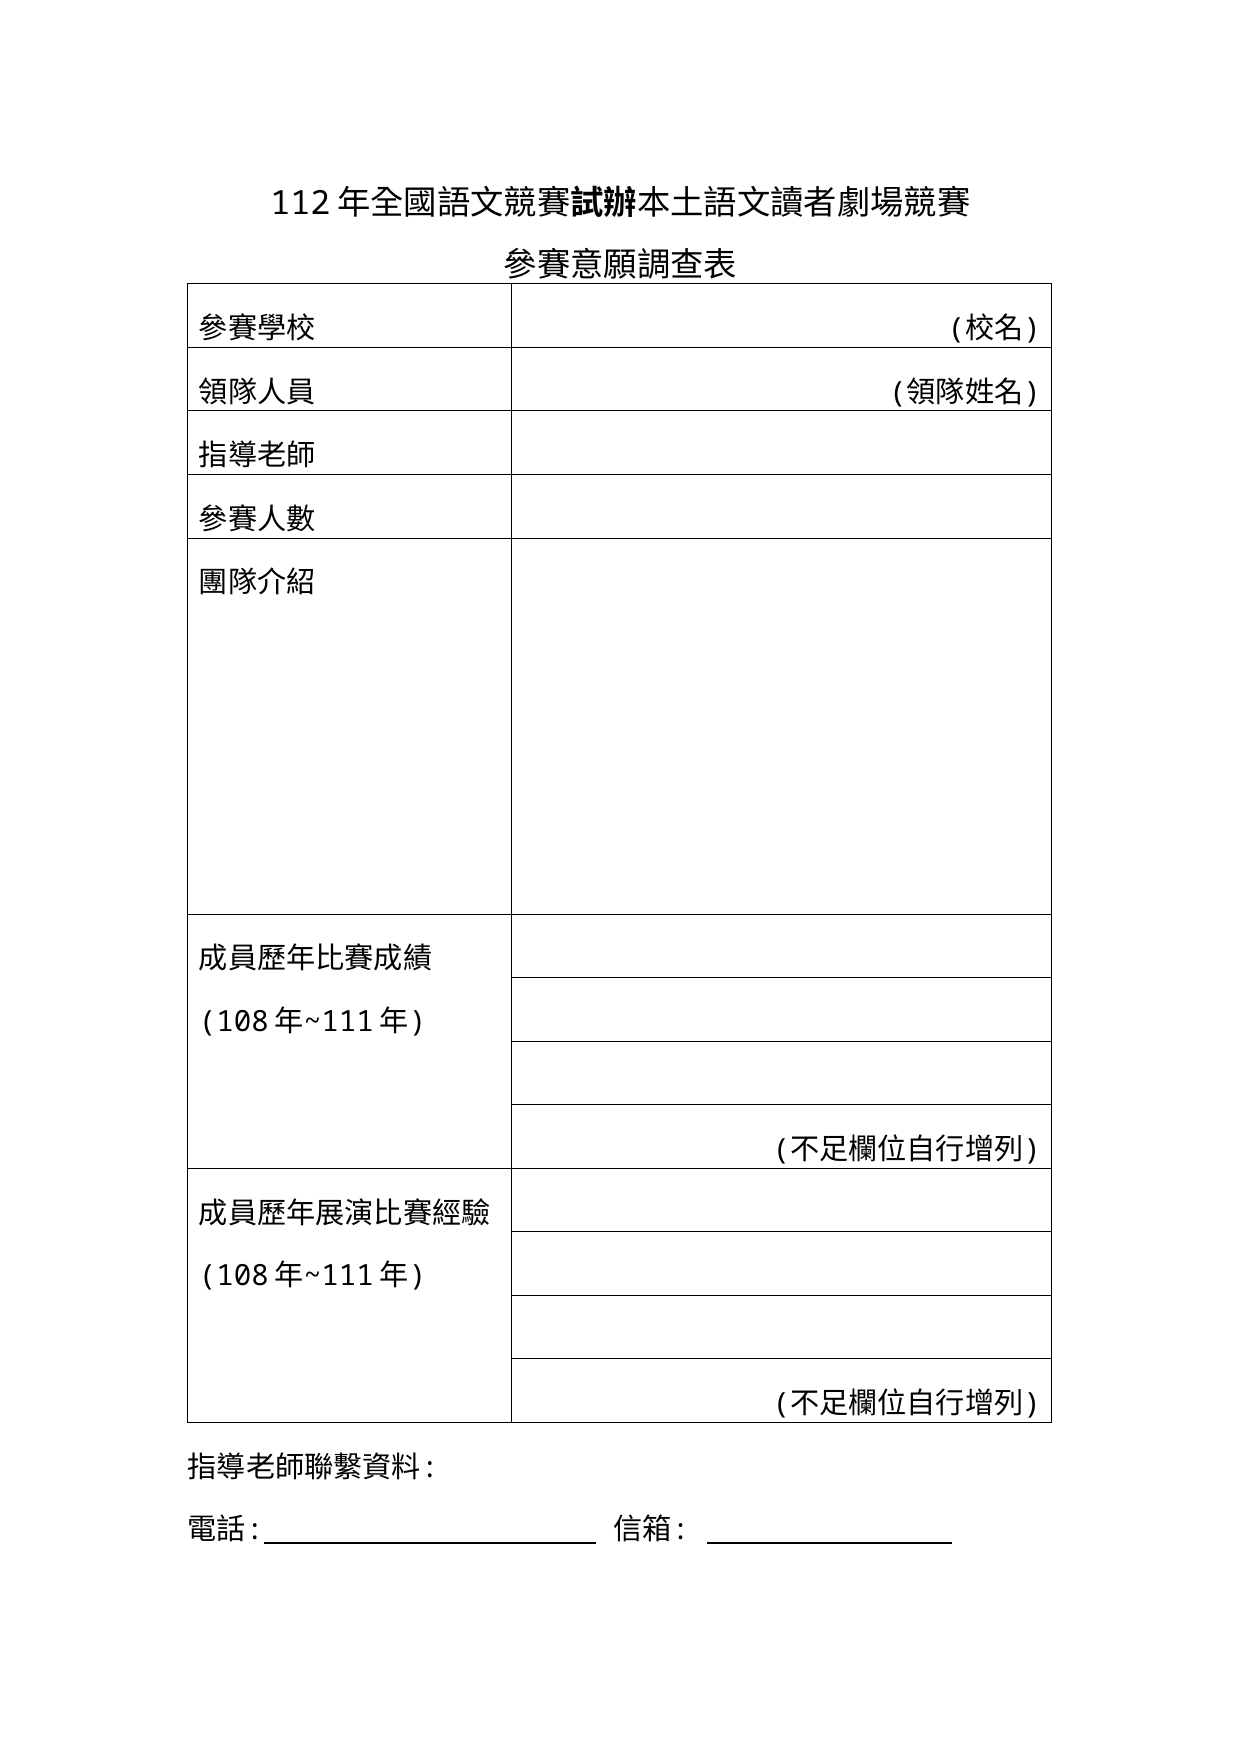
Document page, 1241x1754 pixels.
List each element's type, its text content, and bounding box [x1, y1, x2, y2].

text 112年全國語文競賽試辦本土語文讀者劇場競賽 [187, 158, 1053, 221]
table_cell [512, 978, 1051, 1041]
text 電話: 信箱: [187, 1485, 1053, 1548]
table_header 參賽學校 [188, 284, 511, 347]
text 指導老師聯繫資料: [187, 1423, 1053, 1485]
table_cell [512, 411, 1051, 474]
table_cell [512, 1042, 1051, 1104]
table_cell (不足欄位自行增列) [512, 1359, 1051, 1422]
table_cell 團隊介紹 [188, 539, 511, 913]
table_cell (領隊姓名) [512, 348, 1051, 410]
table_header (校名) [512, 284, 1051, 347]
table_cell 領隊人員 [188, 348, 511, 410]
table_cell [512, 1232, 1051, 1295]
table_cell [512, 539, 1051, 913]
table_cell 指導老師 [188, 411, 511, 474]
table_cell [512, 915, 1051, 977]
table_cell 成員歷年比賽成績 (108年~111年) [188, 915, 511, 1168]
table_cell [512, 1169, 1051, 1231]
text 參賽意願調查表 [187, 221, 1053, 283]
table_cell (不足欄位自行增列) [512, 1105, 1051, 1168]
table_cell 參賽人數 [188, 475, 511, 537]
table_cell [512, 1296, 1051, 1358]
table_cell [512, 475, 1051, 537]
table_cell 成員歷年展演比賽經驗 (108年~111年) [188, 1169, 511, 1422]
